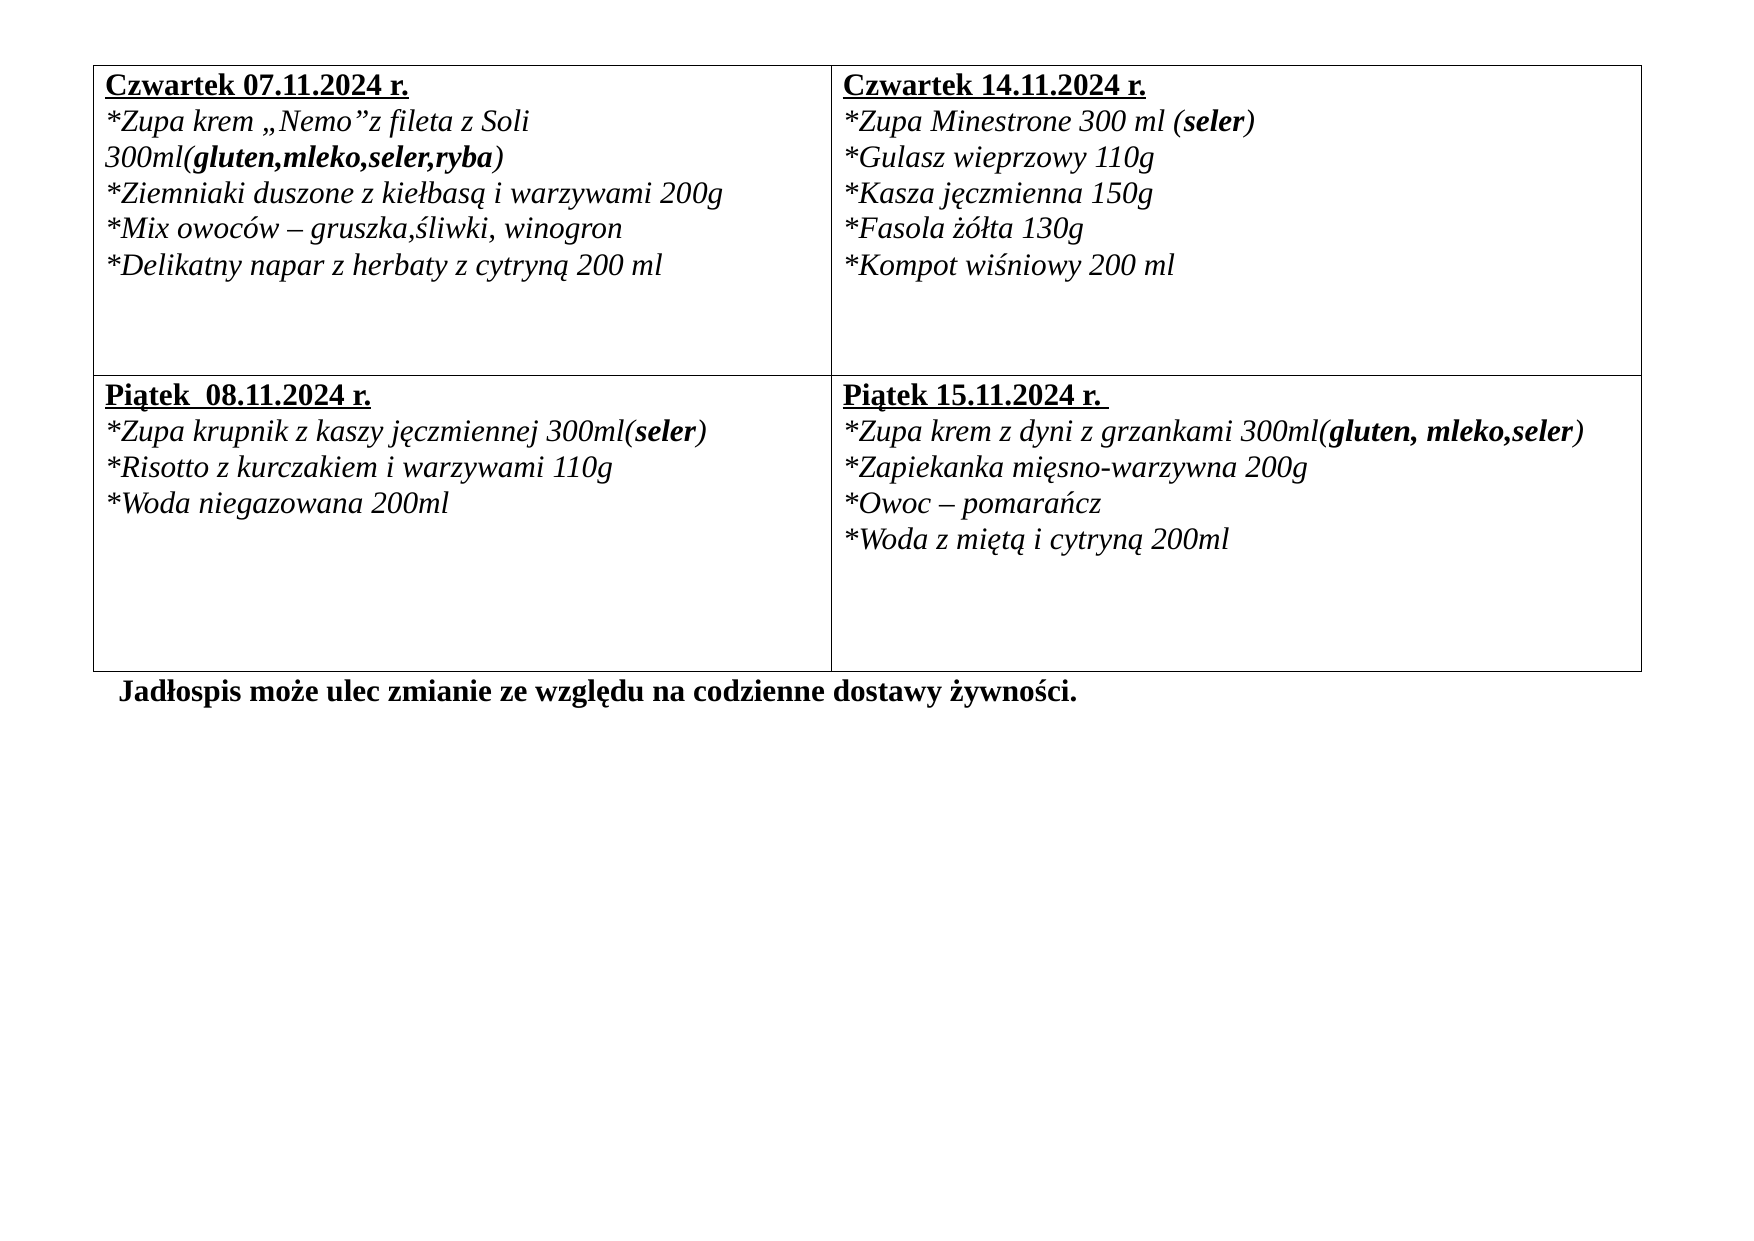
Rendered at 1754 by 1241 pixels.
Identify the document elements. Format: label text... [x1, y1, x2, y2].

table_cell Piątek 08.11.2024 r. *Zupa krupnik z kaszy jęczmiennej 300ml(seler) *Risotto z kurczakiem i warzywami 110g *Woda niegazowana 200ml [94, 376, 831, 671]
table_cell Czwartek 14.11.2024 r. *Zupa Minestrone 300 ml (seler) *Gulasz wieprzowy 110g *Kasza jęczmienna 150g *Fasola żółta 130g *Kompot wiśniowy 200 ml [832, 66, 1641, 375]
table_cell Czwartek 07.11.2024 r. *Zupa krem „Nemo”z fileta z Soli 300ml(gluten,mleko,seler,ryba) *Ziemniaki duszone z kiełbasą i warzywami 200g *Mix owoców – gruszka,śliwki, winogron *Delikatny napar z herbaty z cytryną 200 ml [94, 66, 831, 375]
table_cell Piątek 15.11.2024 r. *Zupa krem z dyni z grzankami 300ml(gluten, mleko,seler) *Zapiekanka mięsno-warzywna 200g *Owoc – pomarańcz *Woda z miętą i cytryną 200ml [832, 376, 1641, 671]
text Jadłospis może ulec zmianie ze względu na codzienne dostawy żywności. [118, 672, 1636, 708]
